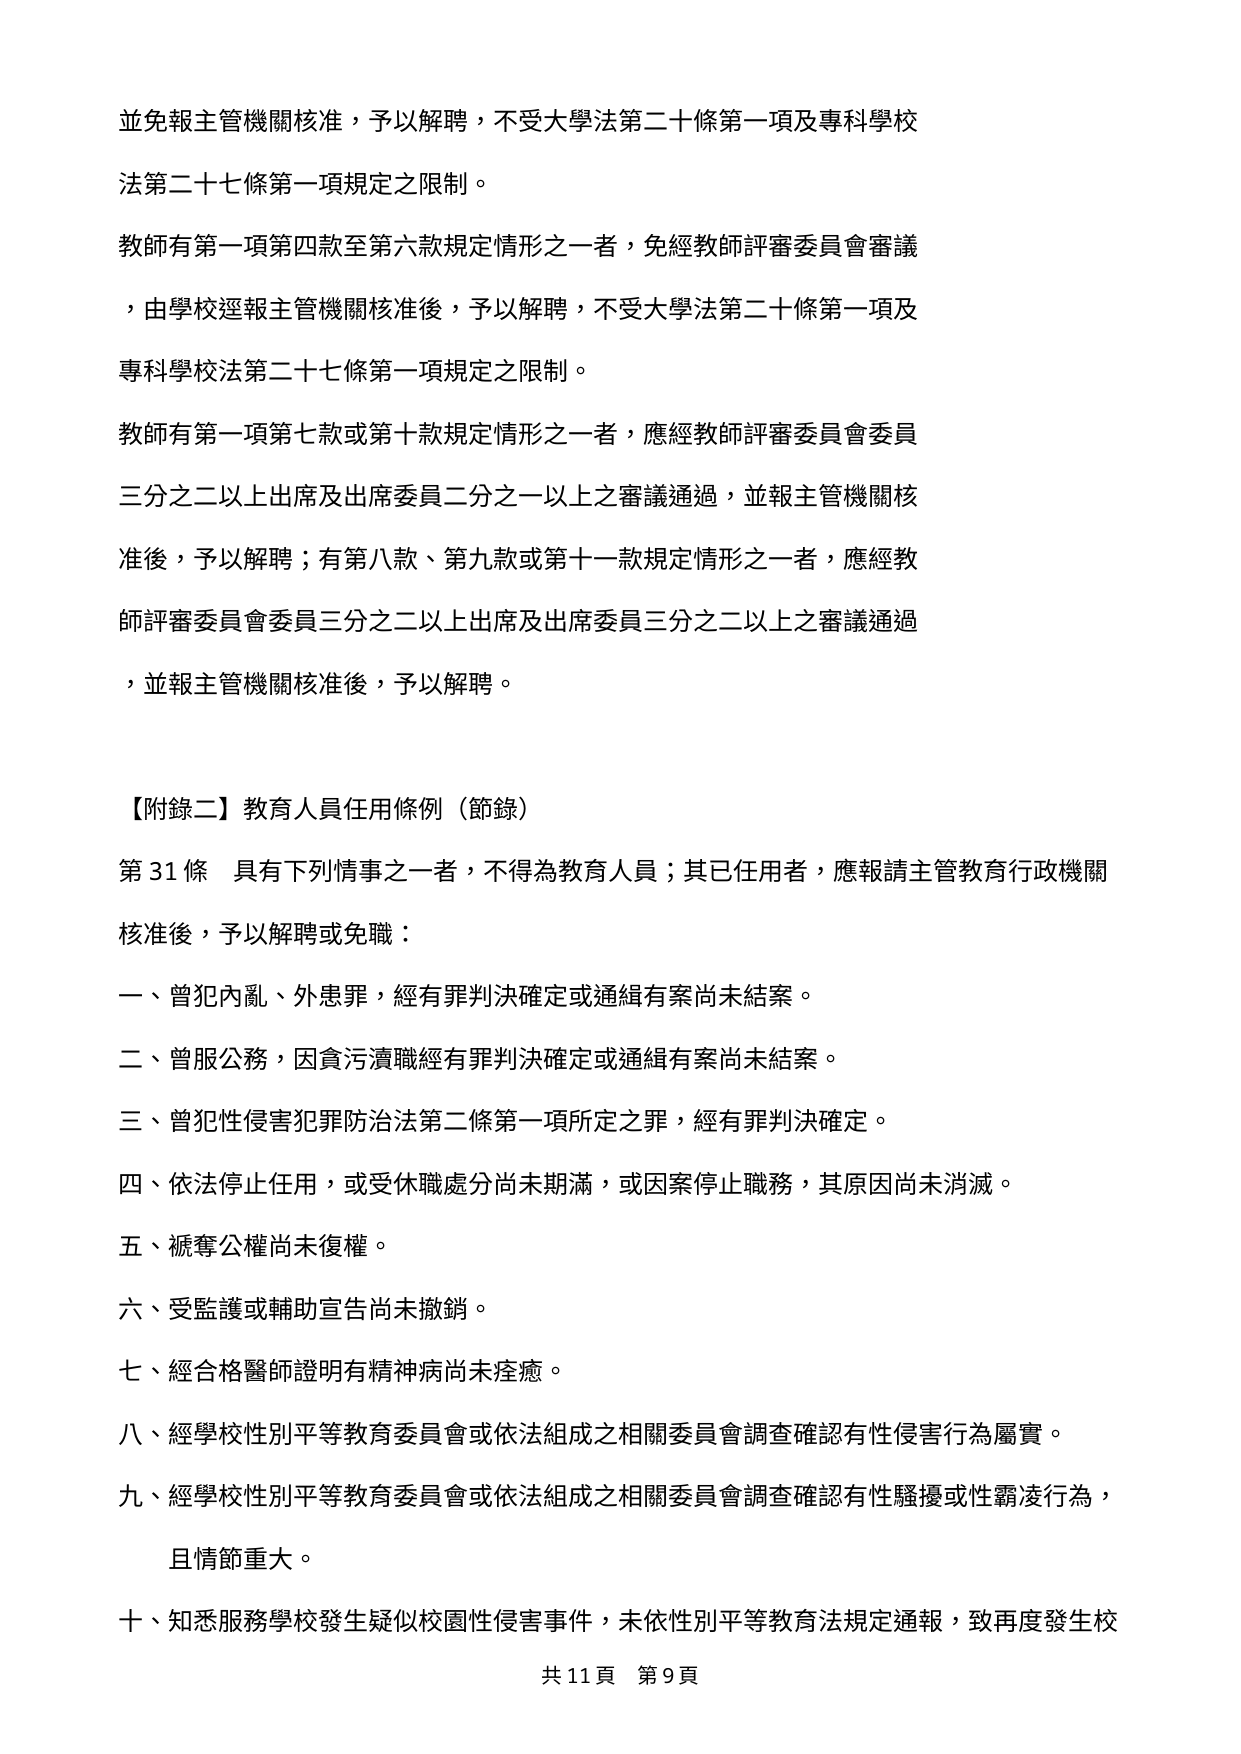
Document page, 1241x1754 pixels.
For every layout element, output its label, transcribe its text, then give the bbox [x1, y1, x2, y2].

text 三、曾犯性侵害犯罪防治法第二條第一項所定之罪，經有罪判決確定。 [118, 1078, 1122, 1141]
text 八、經學校性別平等教育委員會或依法組成之相關委員會調查確認有性侵害行為屬實。 [118, 1391, 1122, 1453]
text 三分之二以上出席及出席委員二分之一以上之審議通過，並報主管機關核 [118, 453, 1122, 516]
text 四、依法停止任用，或受休職處分尚未期滿，或因案停止職務，其原因尚未消滅。 [118, 1141, 1122, 1203]
text ，由學校逕報主管機關核准後，予以解聘，不受大學法第二十條第一項及 [118, 266, 1122, 328]
text 法第二十七條第一項規定之限制。 [118, 141, 1122, 203]
text 師評審委員會委員三分之二以上出席及出席委員三分之二以上之審議通過 [118, 578, 1122, 641]
text 專科學校法第二十七條第一項規定之限制。 [118, 328, 1122, 391]
text ，並報主管機關核准後，予以解聘。 [118, 641, 1122, 703]
text 二、曾服公務，因貪污瀆職經有罪判決確定或通緝有案尚未結案。 [118, 1016, 1122, 1078]
text 第31條 具有下列情事之一者，不得為教育人員；其已任用者，應報請主管教育行政機關核准後，予以解聘或免職： [118, 828, 1122, 953]
text 九、經學校性別平等教育委員會或依法組成之相關委員會調查確認有性騷擾或性霸凌行為，且情節重大。 [118, 1453, 1122, 1578]
text 十、知悉服務學校發生疑似校園性侵害事件，未依性別平等教育法規定通報，致再度發生校 [118, 1578, 1122, 1641]
text 並免報主管機關核准，予以解聘，不受大學法第二十條第一項及專科學校 [118, 78, 1122, 141]
text 教師有第一項第七款或第十款規定情形之一者，應經教師評審委員會委員 [118, 391, 1122, 453]
text 【附錄二】教育人員任用條例（節錄） [118, 766, 1122, 828]
text 七、經合格醫師證明有精神病尚未痊癒。 [118, 1328, 1122, 1391]
text 六、受監護或輔助宣告尚未撤銷。 [118, 1266, 1122, 1328]
text 教師有第一項第四款至第六款規定情形之一者，免經教師評審委員會審議 [118, 203, 1122, 266]
text 准後，予以解聘；有第八款、第九款或第十一款規定情形之一者，應經教 [118, 516, 1122, 578]
text 五、褫奪公權尚未復權。 [118, 1203, 1122, 1266]
text 一、曾犯內亂、外患罪，經有罪判決確定或通緝有案尚未結案。 [118, 953, 1122, 1016]
